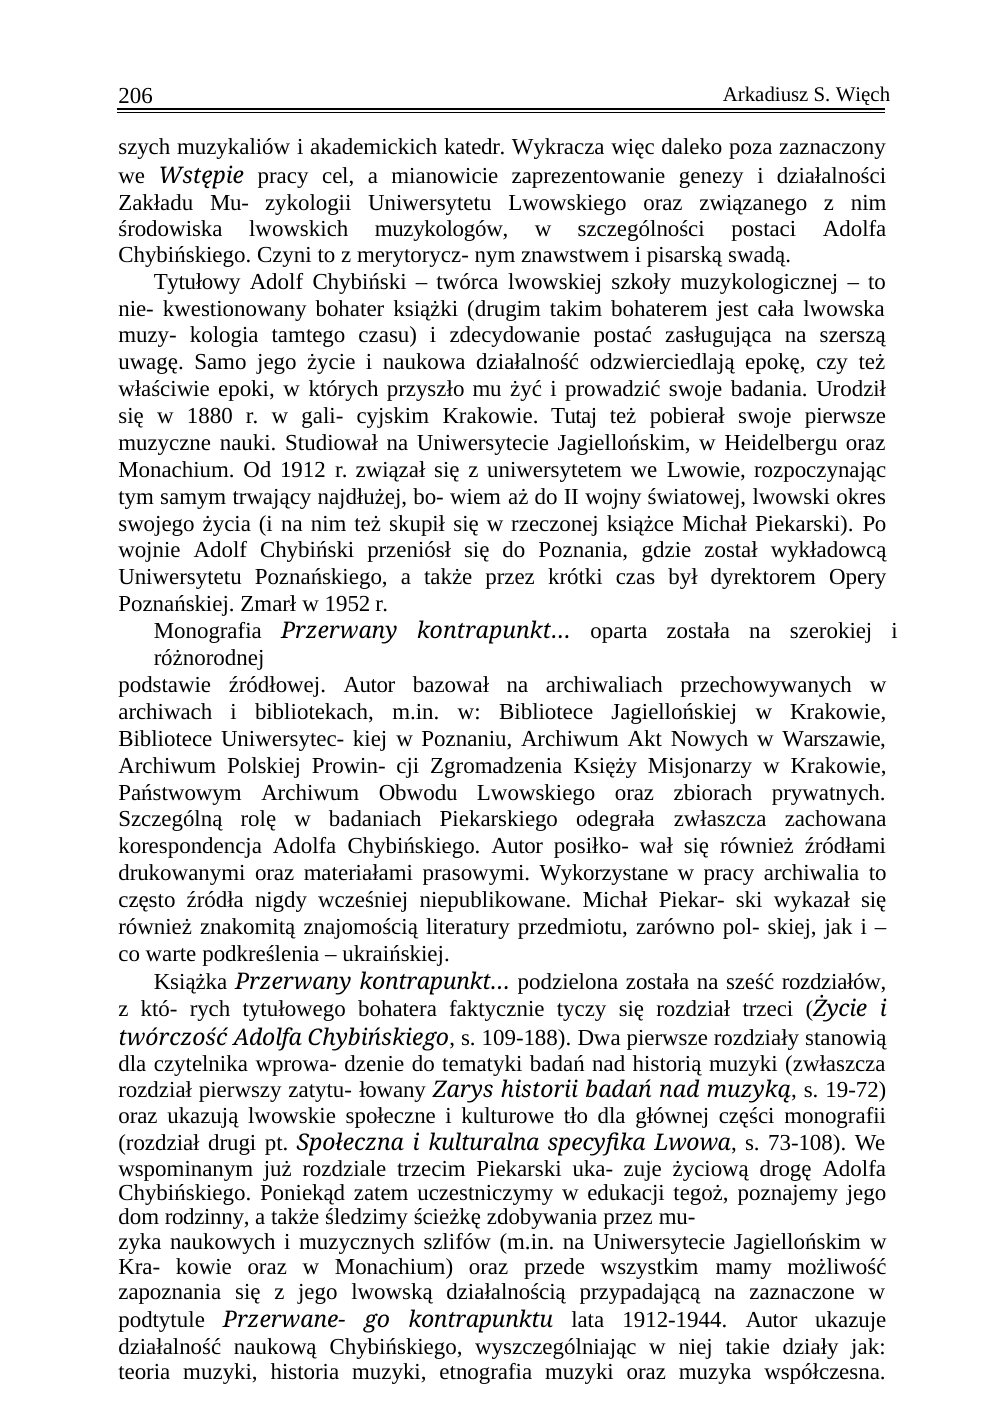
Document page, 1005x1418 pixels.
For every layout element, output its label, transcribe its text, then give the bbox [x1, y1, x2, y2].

text Książka Przerwany kontrapunkt… podzielona została na sześć rozdziałów, z któ- rych tytułowego bohatera faktycznie tyczy się rozdział trzeci (Życie i twórczość Adolfa Chybińskiego, s. 109-188). Dwa pierwsze rozdziały stanowią dla czytelnika wprowa- dzenie do tematyki badań nad historią muzyki (zwłaszcza rozdział pierwszy zatytu- łowany Zarys historii badań nad muzyką, s. 19-72) oraz ukazują lwowskie społeczne i kulturowe tło dla głównej części monografii (rozdział drugi pt. Społeczna i kulturalna specyfika Lwowa, s. 73-108). We wspominanym już rozdziale trzecim Piekarski uka- zuje życiową drogę Adolfa Chybińskiego. Poniekąd zatem uczestniczymy w edukacji tegoż, poznajemy jego dom rodzinny, a także śledzimy ścieżkę zdobywania przez mu- [118, 967, 886, 1229]
text podstawie źródłowej. Autor bazował na archiwaliach przechowywanych w archiwach i bibliotekach, m.in. w: Bibliotece Jagiellońskiej w Krakowie, Bibliotece Uniwersytec- kiej w Poznaniu, Archiwum Akt Nowych w Warszawie, Archiwum Polskiej Prowin- cji Zgromadzenia Księży Misjonarzy w Krakowie, Państwowym Archiwum Obwodu Lwowskiego oraz zbiorach prywatnych. Szczególną rolę w badaniach Piekarskiego odegrała zwłaszcza zachowana korespondencja Adolfa Chybińskiego. Autor posiłko- wał się również źródłami drukowanymi oraz materiałami prasowymi. Wykorzystane w pracy archiwalia to często źródła nigdy wcześniej niepublikowane. Michał Piekar- ski wykazał się również znakomitą znajomością literatury przedmiotu, zarówno pol- skiej, jak i – co warte podkreślenia – ukraińskiej. [118, 671, 886, 966]
text zyka naukowych i muzycznych szlifów (m.in. na Uniwersytecie Jagiellońskim w Kra- kowie oraz w Monachium) oraz przede wszystkim mamy możliwość zapoznania się z jego lwowską działalnością przypadającą na zaznaczone w podtytule Przerwane- go kontrapunktu lata 1912-1944. Autor ukazuje działalność naukową Chybińskiego, wyszczególniając w niej takie działy jak: teoria muzyki, historia muzyki, etnografia muzyki oraz muzyka współczesna. [118, 1229, 886, 1384]
text szych muzykaliów i akademickich katedr. Wykracza więc daleko poza zaznaczony we Wstępie pracy cel, a mianowicie zaprezentowanie genezy i działalności Zakładu Mu- zykologii Uniwersytetu Lwowskiego oraz związanego z nim środowiska lwowskich muzykologów, w szczególności postaci Adolfa Chybińskiego. Czyni to z merytorycz- nym znawstwem i pisarską swadą. [118, 134, 886, 267]
text Tytułowy Adolf Chybiński – twórca lwowskiej szkoły muzykologicznej – to nie- kwestionowany bohater książki (drugim takim bohaterem jest cała lwowska muzy- kologia tamtego czasu) i zdecydowanie postać zasługująca na szerszą uwagę. Samo jego życie i naukowa działalność odzwierciedlają epokę, czy też właściwie epoki, w których przyszło mu żyć i prowadzić swoje badania. Urodził się w 1880 r. w gali- cyjskim Krakowie. Tutaj też pobierał swoje pierwsze muzyczne nauki. Studiował na Uniwersytecie Jagiellońskim, w Heidelbergu oraz Monachium. Od 1912 r. związał się z uniwersytetem we Lwowie, rozpoczynając tym samym trwający najdłużej, bo- wiem aż do II wojny światowej, lwowski okres swojego życia (i na nim też skupił się w rzeczonej książce Michał Piekarski). Po wojnie Adolf Chybiński przeniósł się do Poznania, gdzie został wykładowcą Uniwersytetu Poznańskiego, a także przez krótki czas był dyrektorem Opery Poznańskiej. Zmarł w 1952 r. [118, 268, 886, 617]
text Monografia Przerwany kontrapunkt… oparta została na szerokiej i różnorodnej [153, 617, 898, 671]
text 206 Arkadiusz S. Więch [118, 82, 898, 108]
